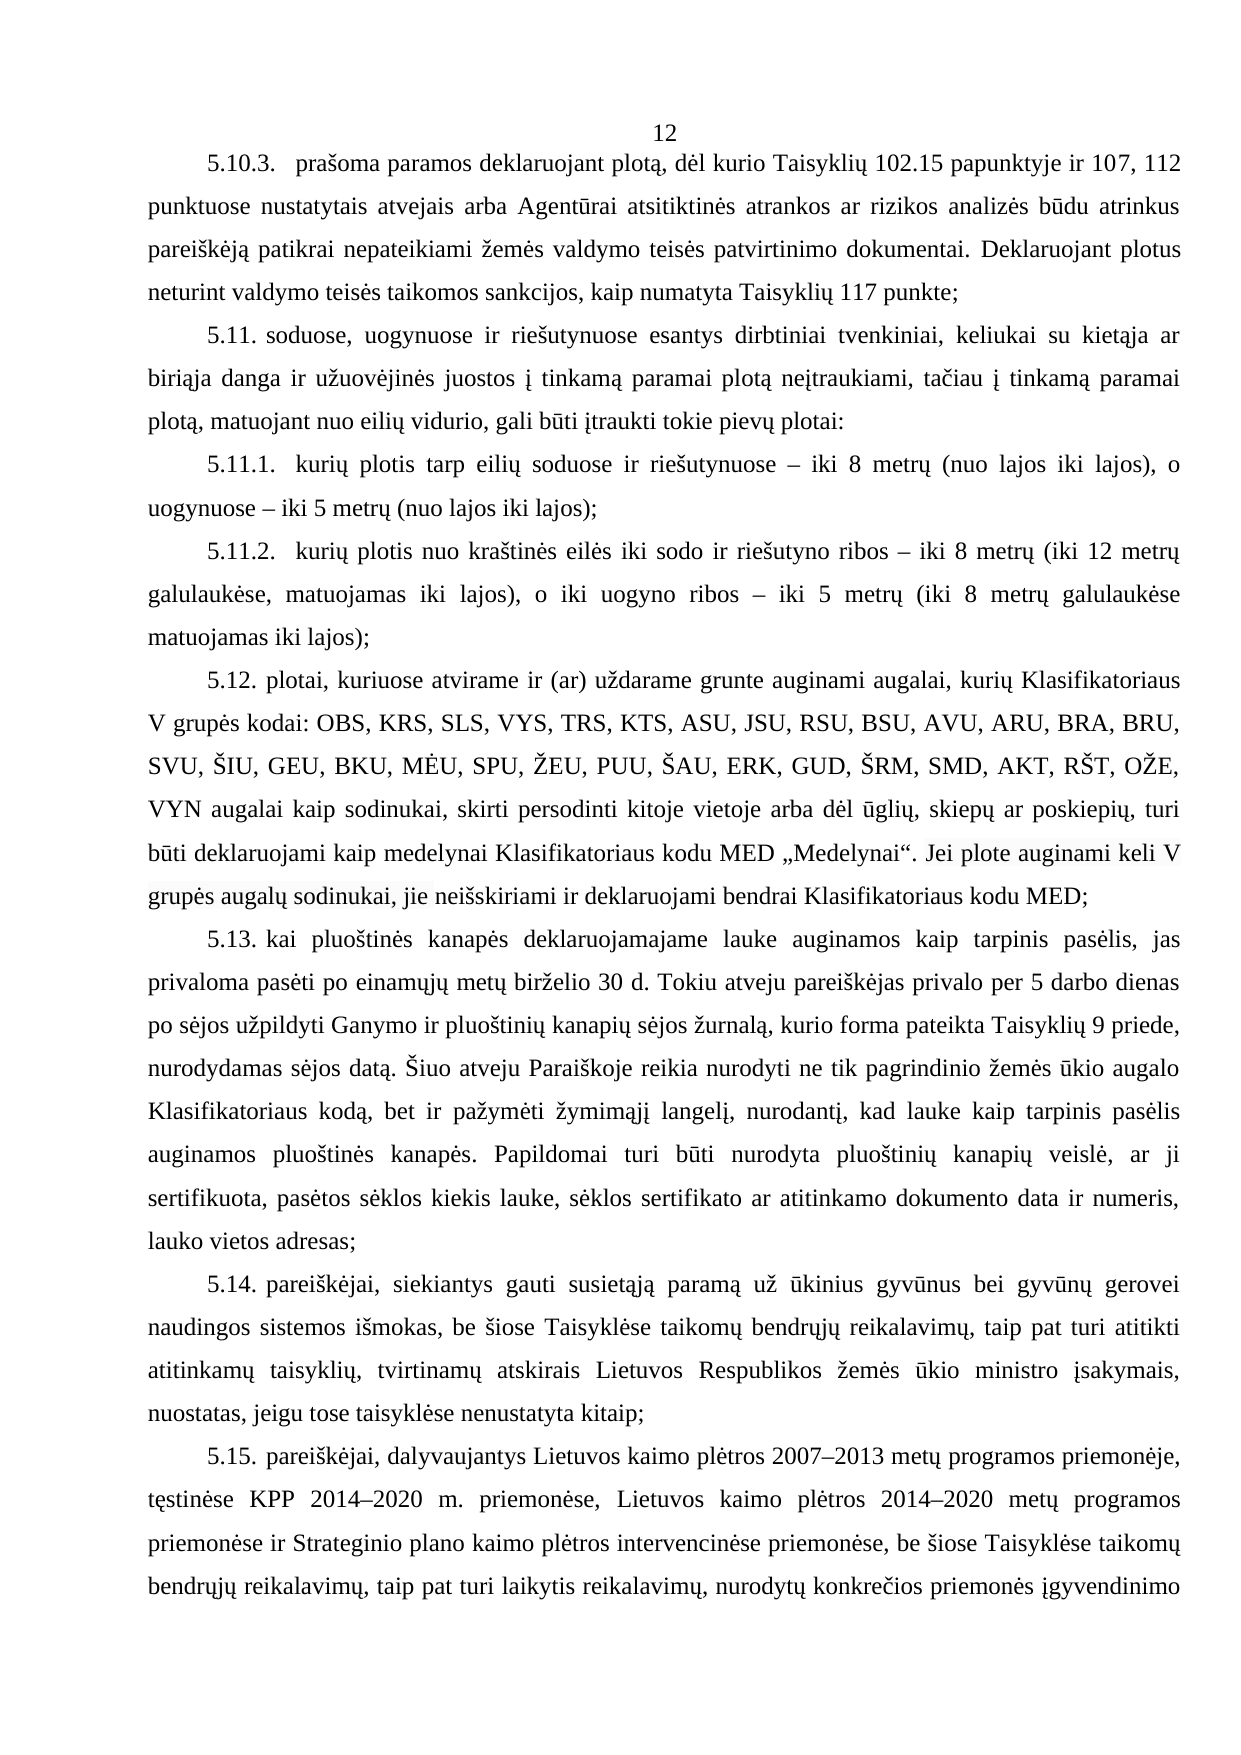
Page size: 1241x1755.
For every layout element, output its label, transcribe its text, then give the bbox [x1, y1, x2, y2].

text 5.15. pareiškėjai, dalyvaujantys Lietuvos kaimo plėtros 2007–2013 metų programos priemonėje, tęstinėse KPP 2014–2020 m. priemonėse, Lietuvos kaimo plėtros 2014–2020 metų programos priemonėse ir Strateginio plano kaimo plėtros intervencinėse priemonėse, be šiose Taisyklėse taikomų bendrųjų reikalavimų, taip pat turi laikytis reikalavimų, nurodytų konkrečios priemonės įgyvendinimo [148, 1441, 1181, 1599]
text 5.11.1. kurių plotis tarp eilių soduose ir riešutynuose – iki 8 metrų (nuo lajos iki lajos), o uogynuose – iki 5 metrų (nuo lajos iki lajos); [148, 449, 1181, 521]
text 5.11. soduose, uogynuose ir riešutynuose esantys dirbtiniai tvenkiniai, keliukai su kietąja ar biriąja danga ir užuovėjinės juostos į tinkamą paramai plotą neįtraukiami, tačiau į tinkamą paramai plotą, matuojant nuo eilių vidurio, gali būti įtraukti tokie pievų plotai: [148, 320, 1181, 435]
text 5.14. pareiškėjai, siekiantys gauti susietąją paramą už ūkinius gyvūnus bei gyvūnų gerovei naudingos sistemos išmokas, be šiose Taisyklėse taikomų bendrųjų reikalavimų, taip pat turi atitikti atitinkamų taisyklių, tvirtinamų atskirais Lietuvos Respublikos žemės ūkio ministro įsakymais, nuostatas, jeigu tose taisyklėse nenustatyta kitaip; [148, 1269, 1181, 1427]
text 5.11.2. kurių plotis nuo kraštinės eilės iki sodo ir riešutyno ribos – iki 8 metrų (iki 12 metrų galulaukėse, matuojamas iki lajos), o iki uogyno ribos – iki 5 metrų (iki 8 metrų galulaukėse matuojamas iki lajos); [148, 536, 1181, 651]
text 5.13. kai pluoštinės kanapės deklaruojamajame lauke auginamos kaip tarpinis pasėlis, jas privaloma pasėti po einamųjų metų birželio 30 d. Tokiu atveju pareiškėjas privalo per 5 darbo dienas po sėjos užpildyti Ganymo ir pluoštinių kanapių sėjos žurnalą, kurio forma pateikta Taisyklių 9 priede, nurodydamas sėjos datą. Šiuo atveju Paraiškoje reikia nurodyti ne tik pagrindinio žemės ūkio augalo Klasifikatoriaus kodą, bet ir pažymėti žymimąjį langelį, nurodantį, kad lauke kaip tarpinis pasėlis auginamos pluoštinės kanapės. Papildomai turi būti nurodyta pluoštinių kanapių veislė, ar ji sertifikuota, pasėtos sėklos kiekis lauke, sėklos sertifikato ar atitinkamo dokumento data ir numeris, lauko vietos adresas; [148, 924, 1181, 1254]
text 5.12. plotai, kuriuose atvirame ir (ar) uždarame grunte auginami augalai, kurių Klasifikatoriaus V grupės kodai: OBS, KRS, SLS, VYS, TRS, KTS, ASU, JSU, RSU, BSU, AVU, ARU, BRA, BRU, SVU, ŠIU, GEU, BKU, MĖU, SPU, ŽEU, PUU, ŠAU, ERK, GUD, ŠRM, SMD, AKT, RŠT, OŽE, VYN augalai kaip sodinukai, skirti persodinti kitoje vietoje arba dėl ūglių, skiepų ar poskiepių, turi būti deklaruojami kaip medelynai Klasifikatoriaus kodu MED „Medelynai“. Jei plote auginami keli V grupės augalų sodinukai, jie neišskiriami ir deklaruojami bendrai Klasifikatoriaus kodu MED; [148, 665, 1181, 909]
text 5.10.3. prašoma paramos deklaruojant plotą, dėl kurio Taisyklių 102.15 papunktyje ir 107, 112 punktuose nustatytais atvejais arba Agentūrai atsitiktinės atrankos ar rizikos analizės būdu atrinkus pareiškėją patikrai nepateikiami žemės valdymo teisės patvirtinimo dokumentai. Deklaruojant plotus neturint valdymo teisės taikomos sankcijos, kaip numatyta Taisyklių 117 punkte; [148, 148, 1181, 306]
